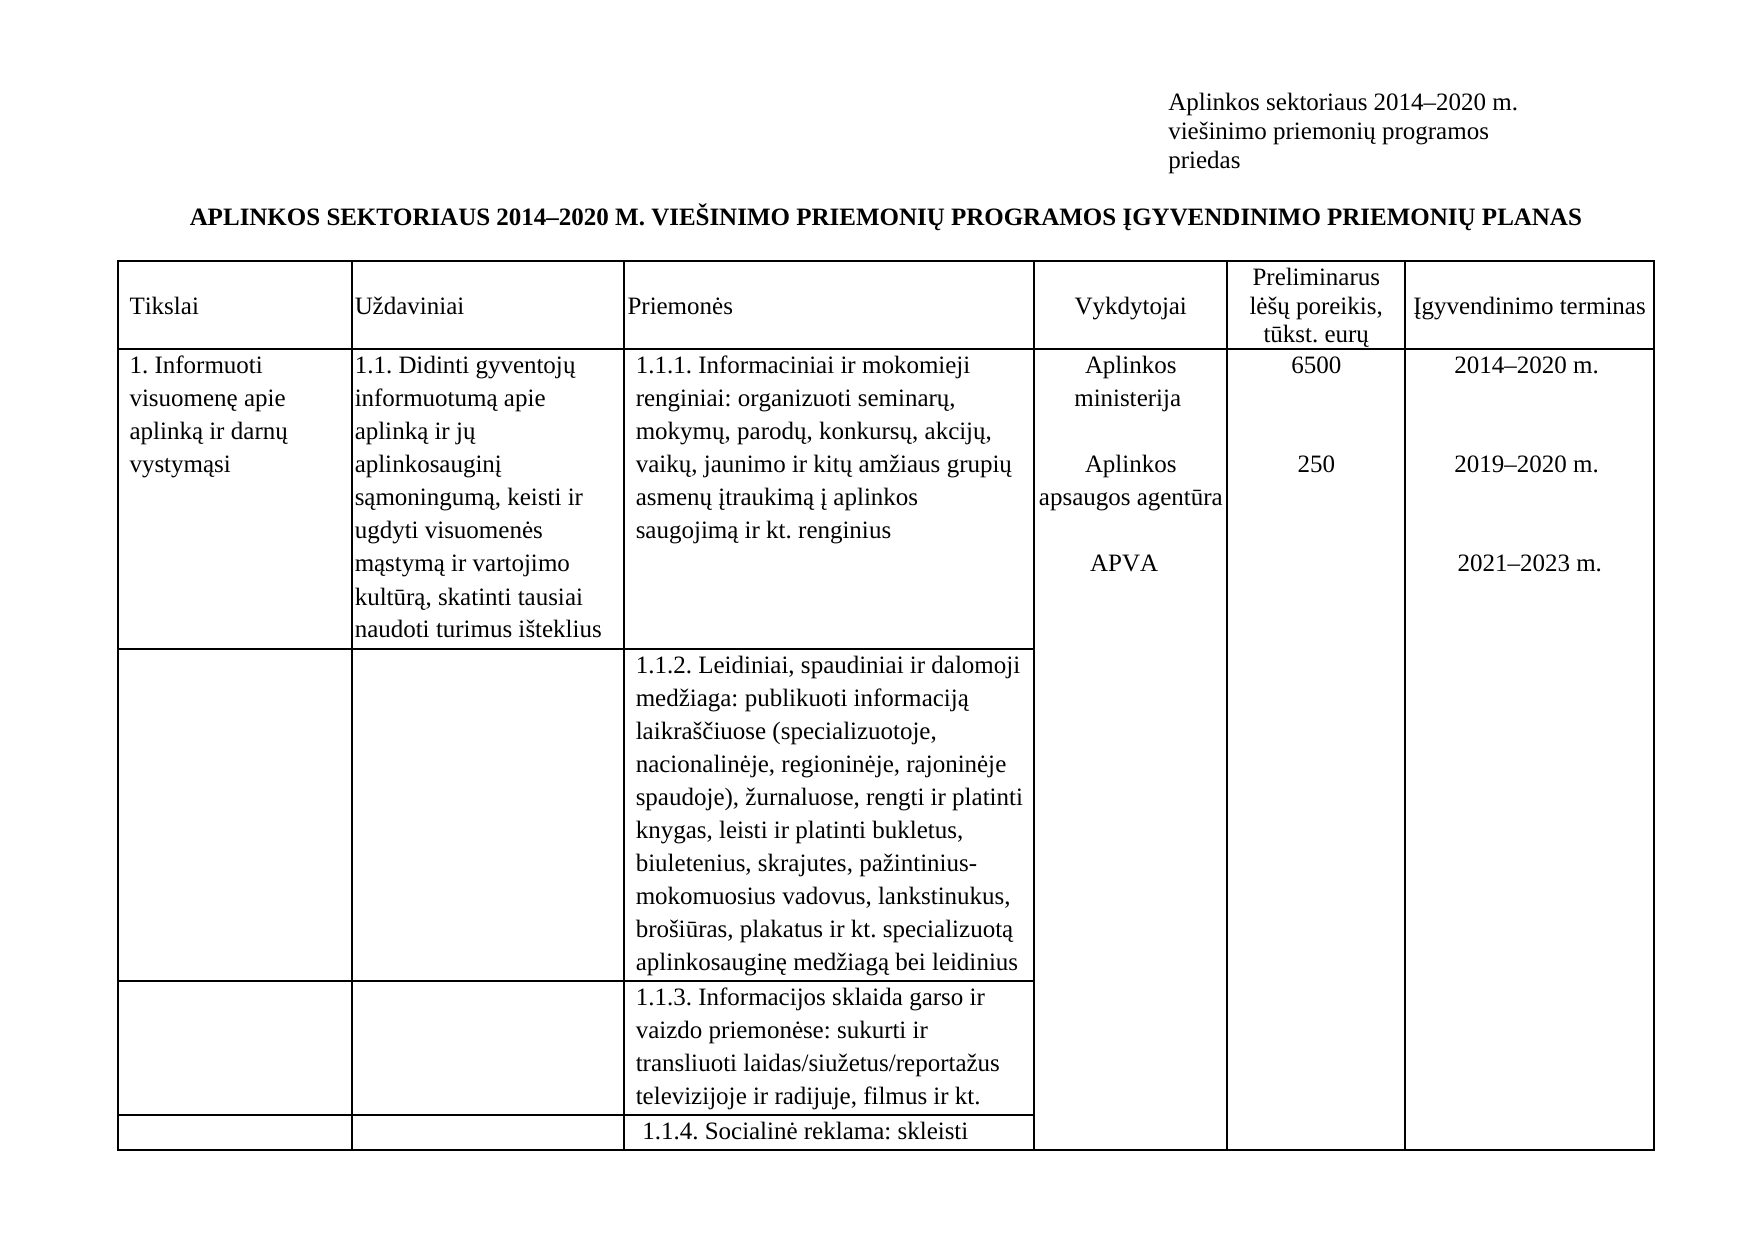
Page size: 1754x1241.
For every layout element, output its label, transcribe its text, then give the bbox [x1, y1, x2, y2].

table_cell 6500 250 [1228, 350, 1404, 1149]
table_cell 2014–2020 m. 2019–2020 m. 2021–2023 m. [1406, 350, 1653, 1149]
text priedas [1168, 145, 1654, 174]
table_header Preliminarus lėšų poreikis, tūkst. eurų [1228, 262, 1404, 348]
table_header Uždaviniai [353, 262, 623, 348]
table_cell [353, 1116, 623, 1149]
table_cell [119, 1116, 351, 1149]
table_header Tikslai [119, 262, 351, 348]
table_header Vykdytojai [1035, 262, 1226, 348]
text APLINKOS SEKTORIAUS 2014–2020 M. VIEŠINIMO PRIEMONIŲ PROGRAMOS ĮGYVENDINIMO PRIEMONIŲ PLANAS [118, 202, 1654, 231]
table_cell 1.1.4. Socialinė reklama: skleisti [625, 1116, 1033, 1149]
table_cell [119, 650, 351, 980]
table_cell [119, 982, 351, 1114]
table_cell 1.1.2. Leidiniai, spaudiniai ir dalomoji medžiaga: publikuoti informaciją laikraščiuose (specializuotoje, nacionalinėje, regioninėje, rajoninėje spaudoje), žurnaluose, rengti ir platinti knygas, leisti ir platinti bukletus, biuletenius, skrajutes, pažintinius-mokomuosius vadovus, lankstinukus, brošiūras, plakatus ir kt. specializuotą aplinkosauginę medžiagą bei leidinius [625, 650, 1033, 980]
table_cell Aplinkos ministerija Aplinkos apsaugos agentūra APVA [1035, 350, 1226, 1149]
table_header Priemonės [625, 262, 1033, 348]
table_cell [353, 982, 623, 1114]
table_cell 1. Informuoti visuomenę apie aplinką ir darnų vystymąsi [119, 350, 351, 648]
table_cell [353, 650, 623, 980]
table_cell 1.1. Didinti gyventojų informuotumą apie aplinką ir jų aplinkosauginį sąmoningumą, keisti ir ugdyti visuomenės mąstymą ir vartojimo kultūrą, skatinti tausiai naudoti turimus išteklius [353, 350, 623, 648]
table_header Įgyvendinimo terminas [1406, 262, 1653, 348]
text viešinimo priemonių programos [1168, 116, 1654, 145]
table_cell 1.1.1. Informaciniai ir mokomieji renginiai: organizuoti seminarų, mokymų, parodų, konkursų, akcijų, vaikų, jaunimo ir kitų amžiaus grupių asmenų įtraukimą į aplinkos saugojimą ir kt. renginius [625, 350, 1033, 648]
text Aplinkos sektoriaus 2014–2020 m. [1093, 87, 1654, 116]
table_cell 1.1.3. Informacijos sklaida garso ir vaizdo priemonėse: sukurti ir transliuoti laidas/siužetus/reportažus televizijoje ir radijuje, filmus ir kt. [625, 982, 1033, 1114]
